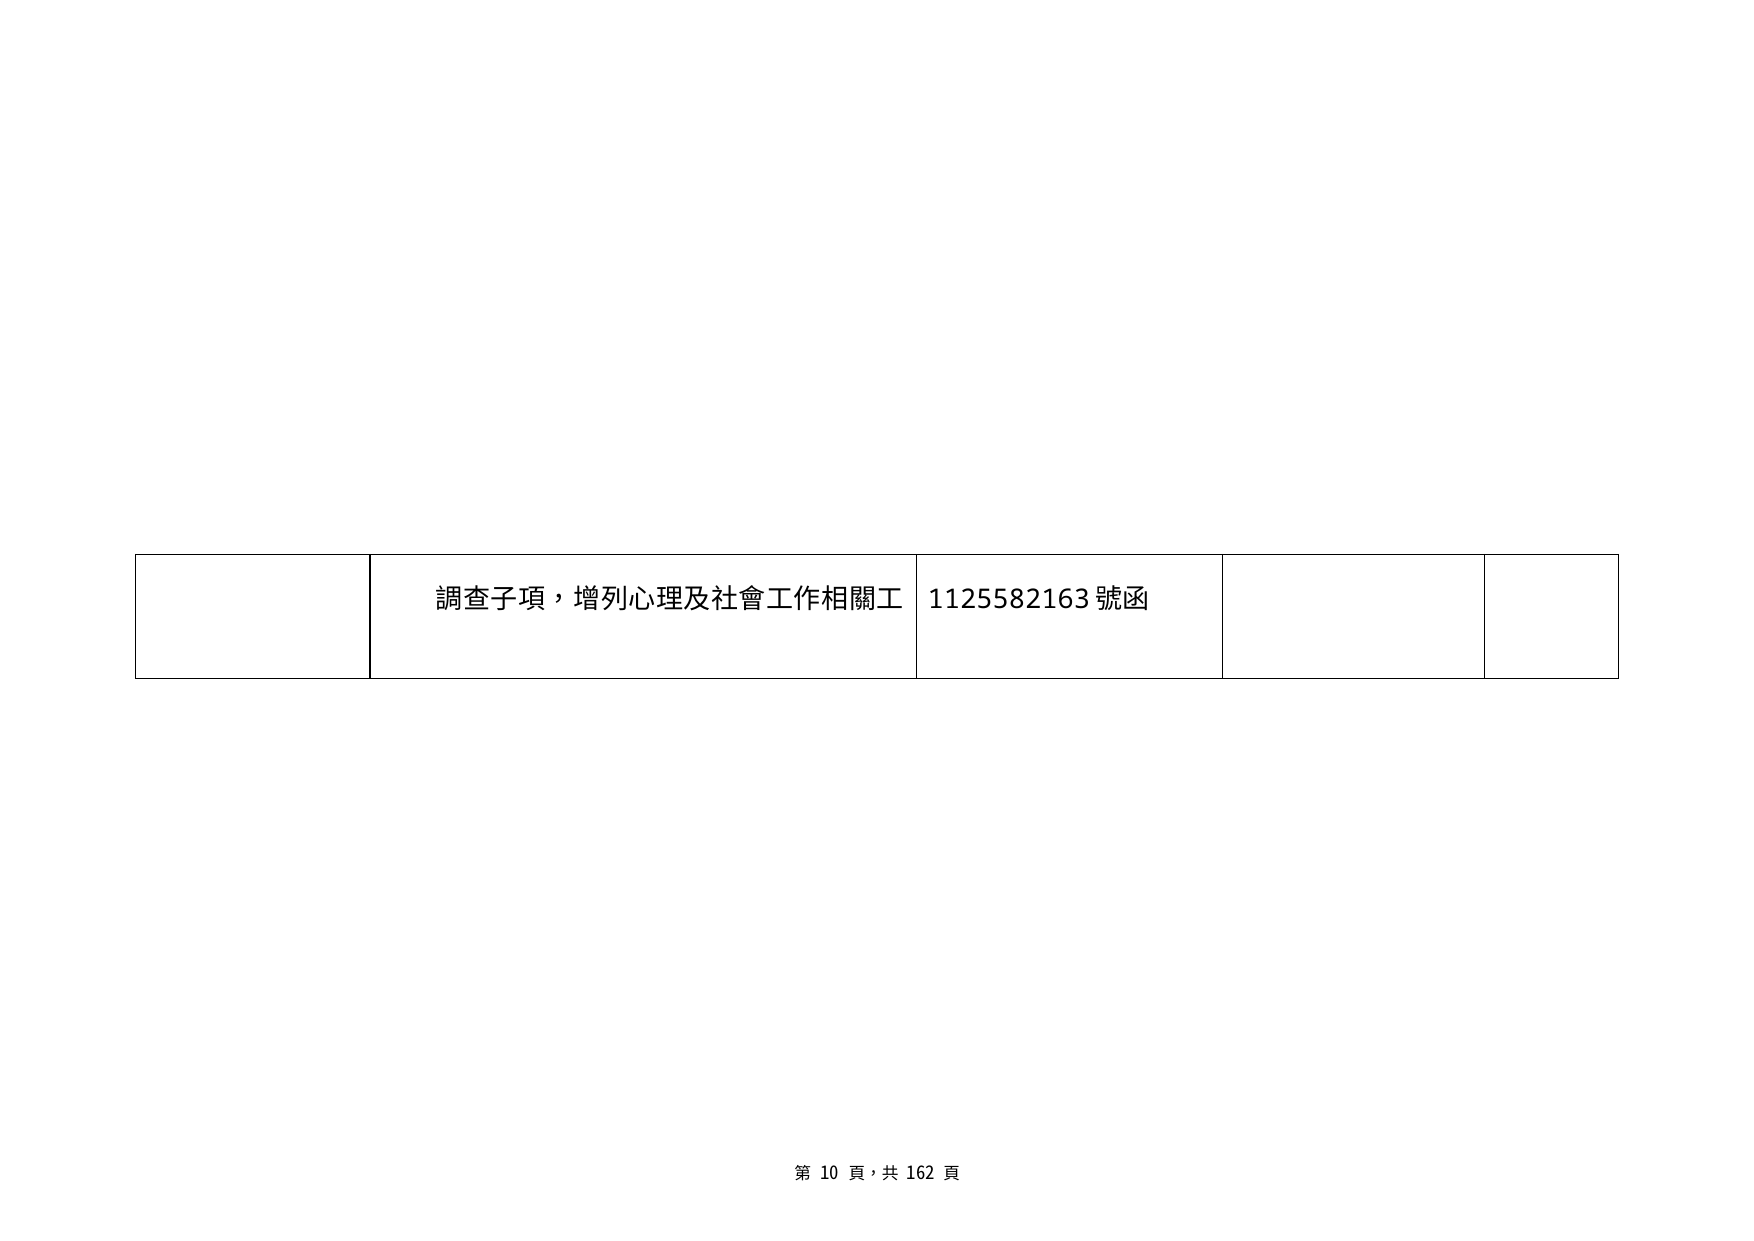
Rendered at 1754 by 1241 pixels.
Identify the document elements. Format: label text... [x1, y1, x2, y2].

table_cell [1485, 555, 1618, 678]
table_cell [136, 555, 369, 678]
table_cell 1125582163號函 [917, 555, 1222, 678]
table_cell [1223, 555, 1484, 678]
table_cell 本次修正重點如下: 綜合行政職系原住民族行政子項，增列原住民族事務相關工作內涵，俾符原住民族基本法規定意旨。 司法行政職系少年調查保護子項及家事調查子項，增列心理及社會工作相關工作內涵，俾符司法人員辦理少年、家事事件實務現況。 經建行政職系增訂海洋行政子項，俾與公務人員高等考試三級考試所設經建行政職系海洋行政考試類科相對應。 地政職系增列原住民族土地之利用工作內涵，俾與依山坡地保育利用條例授權訂定之原住民保留地開發管理辦法規定一致。 資訊處理職系增訂資通安全子項，將原資訊工程與安全子項工作內涵修正移列，以應資訊化、網路化、資訊安全及各種新創科技發展。 [371, 555, 916, 678]
